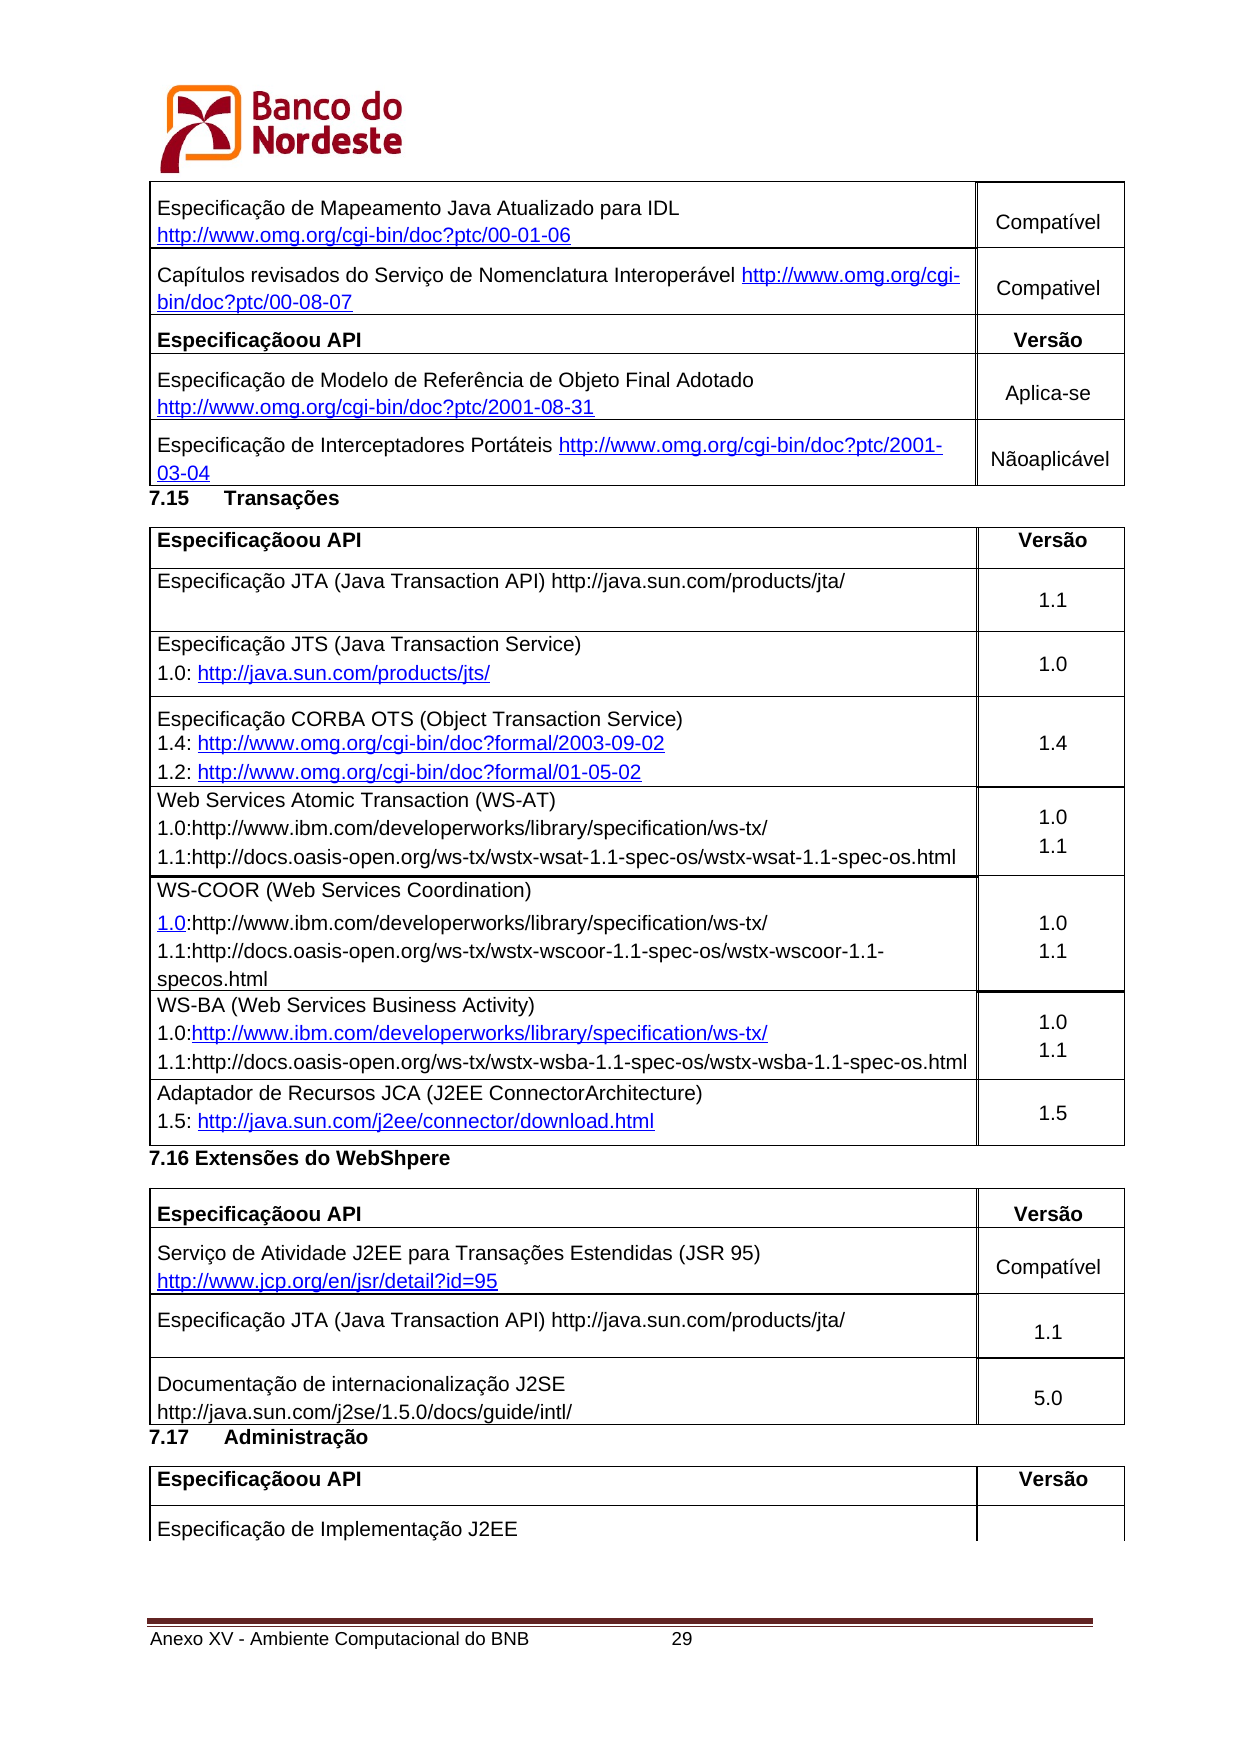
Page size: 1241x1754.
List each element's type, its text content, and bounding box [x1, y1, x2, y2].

table_cell Web Services Atomic Transaction (WS-AT) 1.0:http://www.ibm.com/developerworks/library/specification/ws-tx/ 1.1:http://docs.oasis-open.org/ws-tx/wstx-wsat-1.1-spec-os/wstx-wsat-1.1-spec-os.html [151, 787, 976, 875]
table_cell Capítulos revisados do Serviço de Nomenclatura Interoperável http://www.omg.org/cgi-bin/doc?ptc/00-08-07 [151, 249, 975, 314]
subtitle 7.16 Extensões do WebShpere [148, 1146, 1127, 1170]
picture [150, 75, 409, 181]
table_cell Nãoaplicável [978, 420, 1124, 484]
table_cell Especificação JTA (Java Transaction API) http://java.sun.com/products/jta/ [151, 1295, 976, 1357]
table_header Versão [978, 1467, 1124, 1505]
table_cell Aplica-se [978, 354, 1124, 419]
table_cell Versão [978, 315, 1124, 353]
table_cell 1.4 [979, 731, 1124, 786]
table_cell Especificação JTS (Java Transaction Service) 1.0: http://java.sun.com/products/jts/ [151, 632, 976, 696]
table_cell Especificação JTA (Java Transaction API) http://java.sun.com/products/jta/ [151, 569, 976, 631]
table_cell [979, 697, 1124, 731]
table_cell Compatível [978, 183, 1124, 247]
table_header Versão [979, 528, 1124, 567]
table_cell Compatível [979, 1228, 1124, 1292]
table_cell 5.0 [979, 1359, 1124, 1423]
table_cell Especificação de Interceptadores Portáteis http://www.omg.org/cgi-bin/doc?ptc/2001-03-04 [151, 420, 975, 484]
table_header Especificaçãoou API [151, 1189, 976, 1227]
subtitle 7.17 Administração [148, 1424, 1127, 1448]
table_cell 1.0 1.1 [979, 993, 1124, 1079]
table_header Versão [979, 1189, 1124, 1227]
table_cell Especificação de Modelo de Referência de Objeto Final Adotado http://www.omg.org/cgi-bin/doc?ptc/2001-08-31 [151, 354, 975, 419]
table_cell 1.0 [979, 632, 1124, 696]
table_cell Especificação CORBA OTS (Object Transaction Service) [151, 697, 976, 731]
table_cell 1.4: http://www.omg.org/cgi-bin/doc?formal/2003-09-02 1.2: http://www.omg.org/cgi-bin/doc?formal/01-05-02 [151, 731, 976, 786]
table_cell 1.1 [979, 1294, 1124, 1357]
table_cell Especificaçãoou API [151, 315, 975, 353]
table_cell 1.1 [979, 569, 1124, 631]
table_cell Adaptador de Recursos JCA (J2EE ConnectorArchitecture) 1.5: http://java.sun.com/j2ee/connector/download.html [151, 1080, 976, 1145]
subtitle 7.15 Transações [148, 486, 1127, 509]
table_cell Serviço de Atividade J2EE para Transações Estendidas (JSR 95) http://www.jcp.org/en/jsr/detail?id=95 [151, 1228, 976, 1292]
table_header Especificaçãoou API [151, 1467, 976, 1505]
table_cell Especificação de Implementação J2EE [151, 1506, 976, 1541]
table_cell WS-BA (Web Services Business Activity) 1.0:http://www.ibm.com/developerworks/library/specification/ws-tx/ 1.1:http://docs.oasis-open.org/ws-tx/wstx-wsba-1.1-spec-os/wstx-wsba-1.1-spec-os.html [151, 991, 976, 1079]
table_cell [978, 1506, 1124, 1541]
table_cell Documentação de internacionalização J2SE http://java.sun.com/j2se/1.5.0/docs/guide/intl/ [151, 1358, 976, 1423]
table_cell [979, 876, 1124, 910]
table_cell Especificação de Mapeamento Java Atualizado para IDL http://www.omg.org/cgi-bin/doc?ptc/00-01-06 [151, 182, 975, 247]
table_cell 1.0:http://www.ibm.com/developerworks/library/specification/ws-tx/ 1.1:http://docs.oasis-open.org/ws-tx/wstx-wscoor-1.1-spec-os/wstx-wscoor-1.1-specos.html [151, 910, 976, 990]
table_cell 1.0 1.1 [979, 910, 1124, 990]
table_cell Compativel [978, 248, 1124, 314]
table_cell 1.5 [979, 1080, 1124, 1145]
table_header Especificaçãoou API [151, 528, 976, 567]
table_cell 1.0 1.1 [979, 788, 1124, 875]
table_cell WS-COOR (Web Services Coordination) [151, 878, 976, 910]
